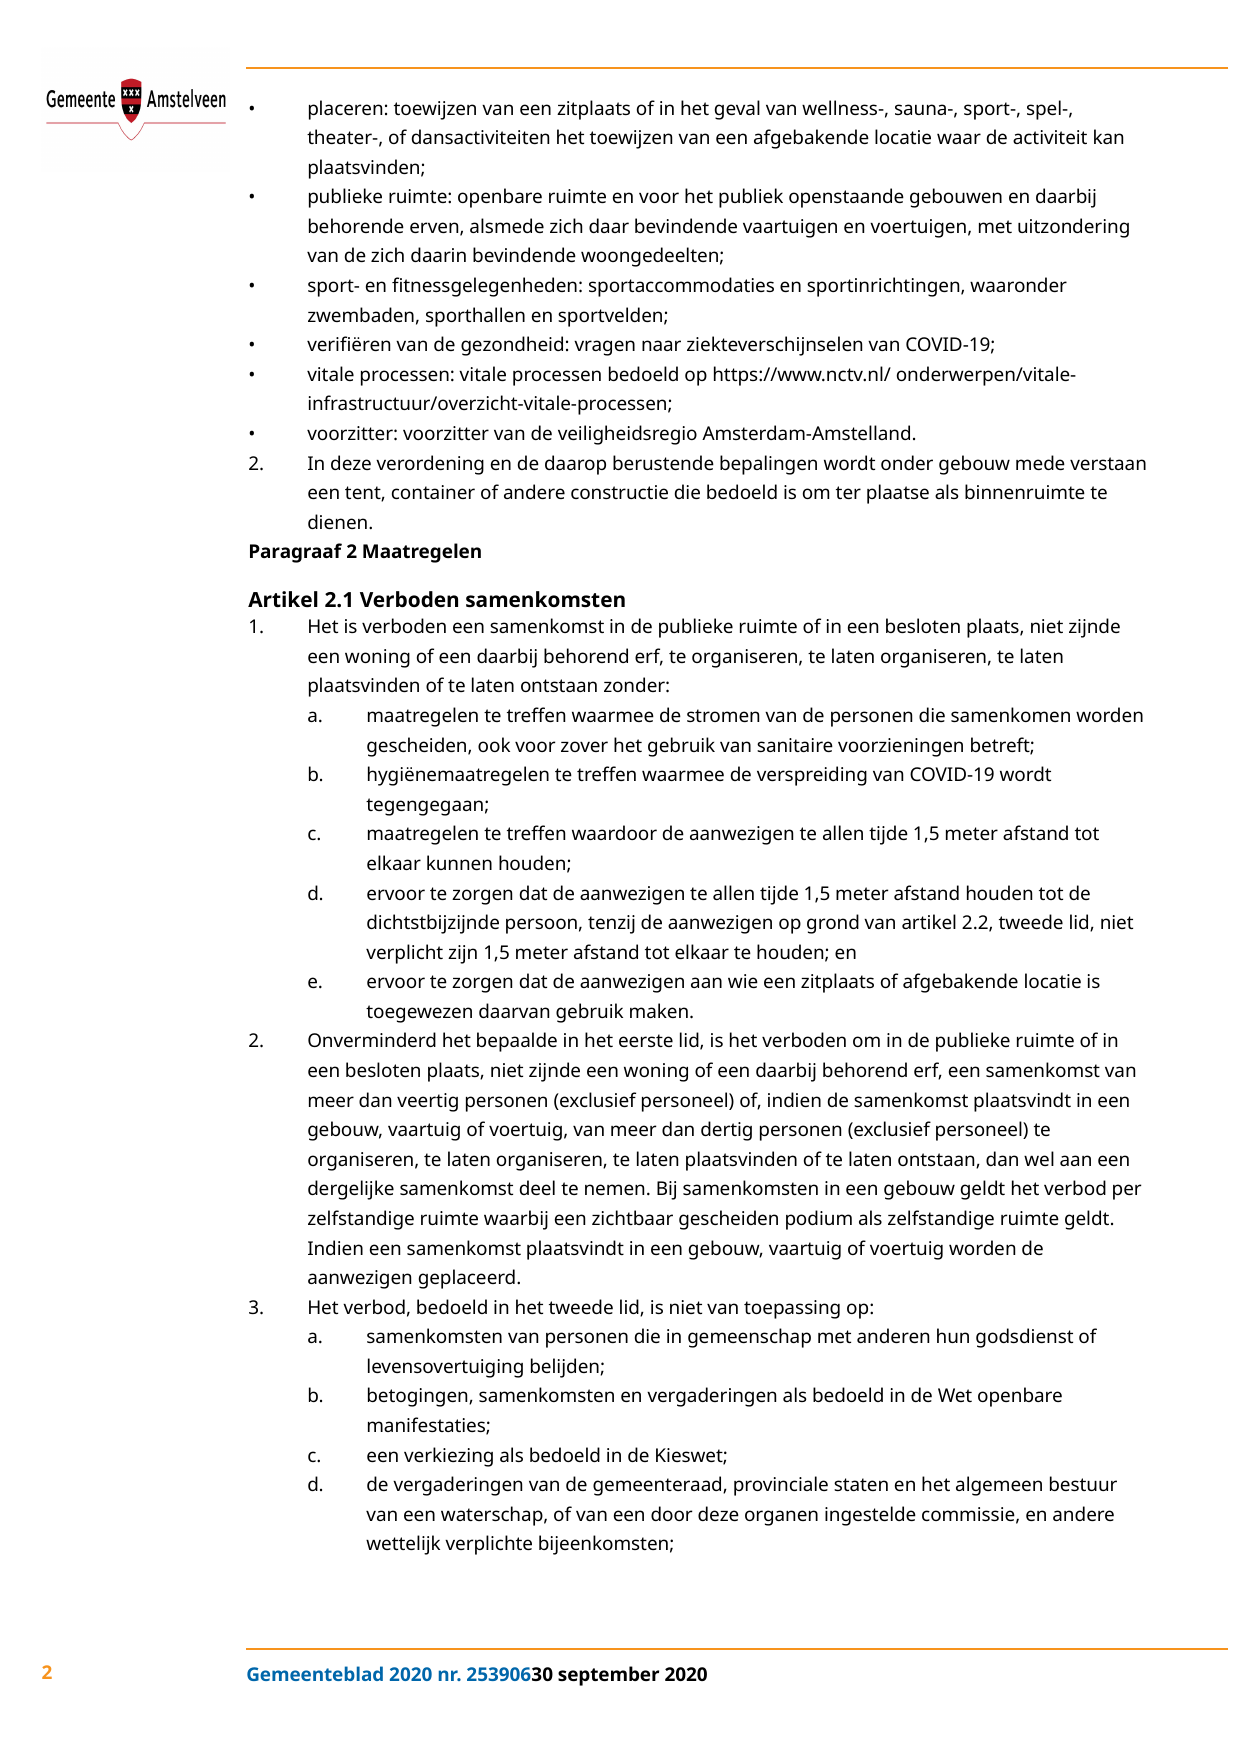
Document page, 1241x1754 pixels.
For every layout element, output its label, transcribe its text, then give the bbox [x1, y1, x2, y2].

list maatregelen te treffen waarmee de stromen van de personen die samenkomen worden gescheiden, ook voor zover het gebruik van sanitaire voorzieningen betreft; [307, 702, 1152, 758]
list ervoor te zorgen dat de aanwezigen aan wie een zitplaats of afgebakende locatie is toegewezen daarvan gebruik maken. [307, 968, 1152, 1024]
list de vergaderingen van de gemeenteraad, provinciale staten en het algemeen bestuur van een waterschap, of van een door deze organen ingestelde commissie, en andere wettelijk verplichte bijeenkomsten; [307, 1471, 1152, 1556]
list vitale processen: vitale processen bedoeld op https://www.nctv.nl/ onderwerpen/vitale-infrastructuur/overzicht-vitale-processen; [248, 361, 1152, 416]
list Onverminderd het bepaalde in het eerste lid, is het verboden om in de publieke ruimte of in een besloten plaats, niet zijnde een woning of een daarbij behorend erf, een samenkomst van meer dan veertig personen (exclusief personeel) of, indien de samenkomst plaatsvindt in een gebouw, vaartuig of voertuig, van meer dan dertig personen (exclusief personeel) te organiseren, te laten organiseren, te laten plaatsvinden of te laten ontstaan, dan wel aan een dergelijke samenkomst deel te nemen. Bij samenkomsten in een gebouw geldt het verbod per zelfstandige ruimte waarbij een zichtbaar gescheiden podium als zelfstandige ruimte geldt. Indien een samenkomst plaatsvindt in een gebouw, vaartuig of voertuig worden de aanwezigen geplaceerd. [248, 1028, 1152, 1290]
list een verkiezing als bedoeld in de Kieswet; [307, 1442, 1152, 1468]
list maatregelen te treffen waardoor de aanwezigen te allen tijde 1,5 meter afstand tot elkaar kunnen houden; [307, 821, 1152, 876]
list Het verbod, bedoeld in het tweede lid, is niet van toepassing op: [248, 1294, 1152, 1320]
list hygiënemaatregelen te treffen waarmee de verspreiding van COVID-19 wordt tegengegaan; [307, 761, 1152, 817]
list Het is verboden een samenkomst in de publieke ruimte of in een besloten plaats, niet zijnde een woning of een daarbij behorend erf, te organiseren, te laten organiseren, te laten plaatsvinden of te laten ontstaan zonder: [248, 613, 1152, 698]
list voorzitter: voorzitter van de veiligheidsregio Amsterdam-Amstelland. [248, 420, 1152, 446]
list betogingen, samenkomsten en vergaderingen als bedoeld in de Wet openbare manifestaties; [307, 1383, 1152, 1438]
list placeren: toewijzen van een zitplaats of in het geval van wellness-, sauna-, sport-, spel-, theater-, of dansactiviteiten het toewijzen van een afgebakende locatie waar de activiteit kan plaatsvinden; [248, 95, 1152, 180]
list In deze verordening en de daarop berustende bepalingen wordt onder gebouw mede verstaan een tent, container of andere constructie die bedoeld is om ter plaatse als binnenruimte te dienen. [248, 450, 1152, 535]
list verifiëren van de gezondheid: vragen naar ziekteverschijnselen van COVID-19; [248, 331, 1152, 357]
list ervoor te zorgen dat de aanwezigen te allen tijde 1,5 meter afstand houden tot de dichtstbijzijnde persoon, tenzij de aanwezigen op grond van artikel 2.2, tweede lid, niet verplicht zijn 1,5 meter afstand tot elkaar te houden; en [307, 880, 1152, 965]
list samenkomsten van personen die in gemeenschap met anderen hun godsdienst of levensovertuiging belijden; [307, 1323, 1152, 1379]
picture [41, 47, 231, 172]
text Artikel 2.1 Verboden samenkomsten [248, 585, 1152, 613]
list publieke ruimte: openbare ruimte en voor het publiek openstaande gebouwen en daarbij behorende erven, alsmede zich daar bevindende vaartuigen en voertuigen, met uitzondering van de zich daarin bevindende woongedeelten; [248, 183, 1152, 268]
list sport- en fitnessgelegenheden: sportaccommodaties en sportinrichtingen, waaronder zwembaden, sporthallen en sportvelden; [248, 272, 1152, 328]
text Paragraaf 2 Maatregelen [248, 538, 1152, 564]
